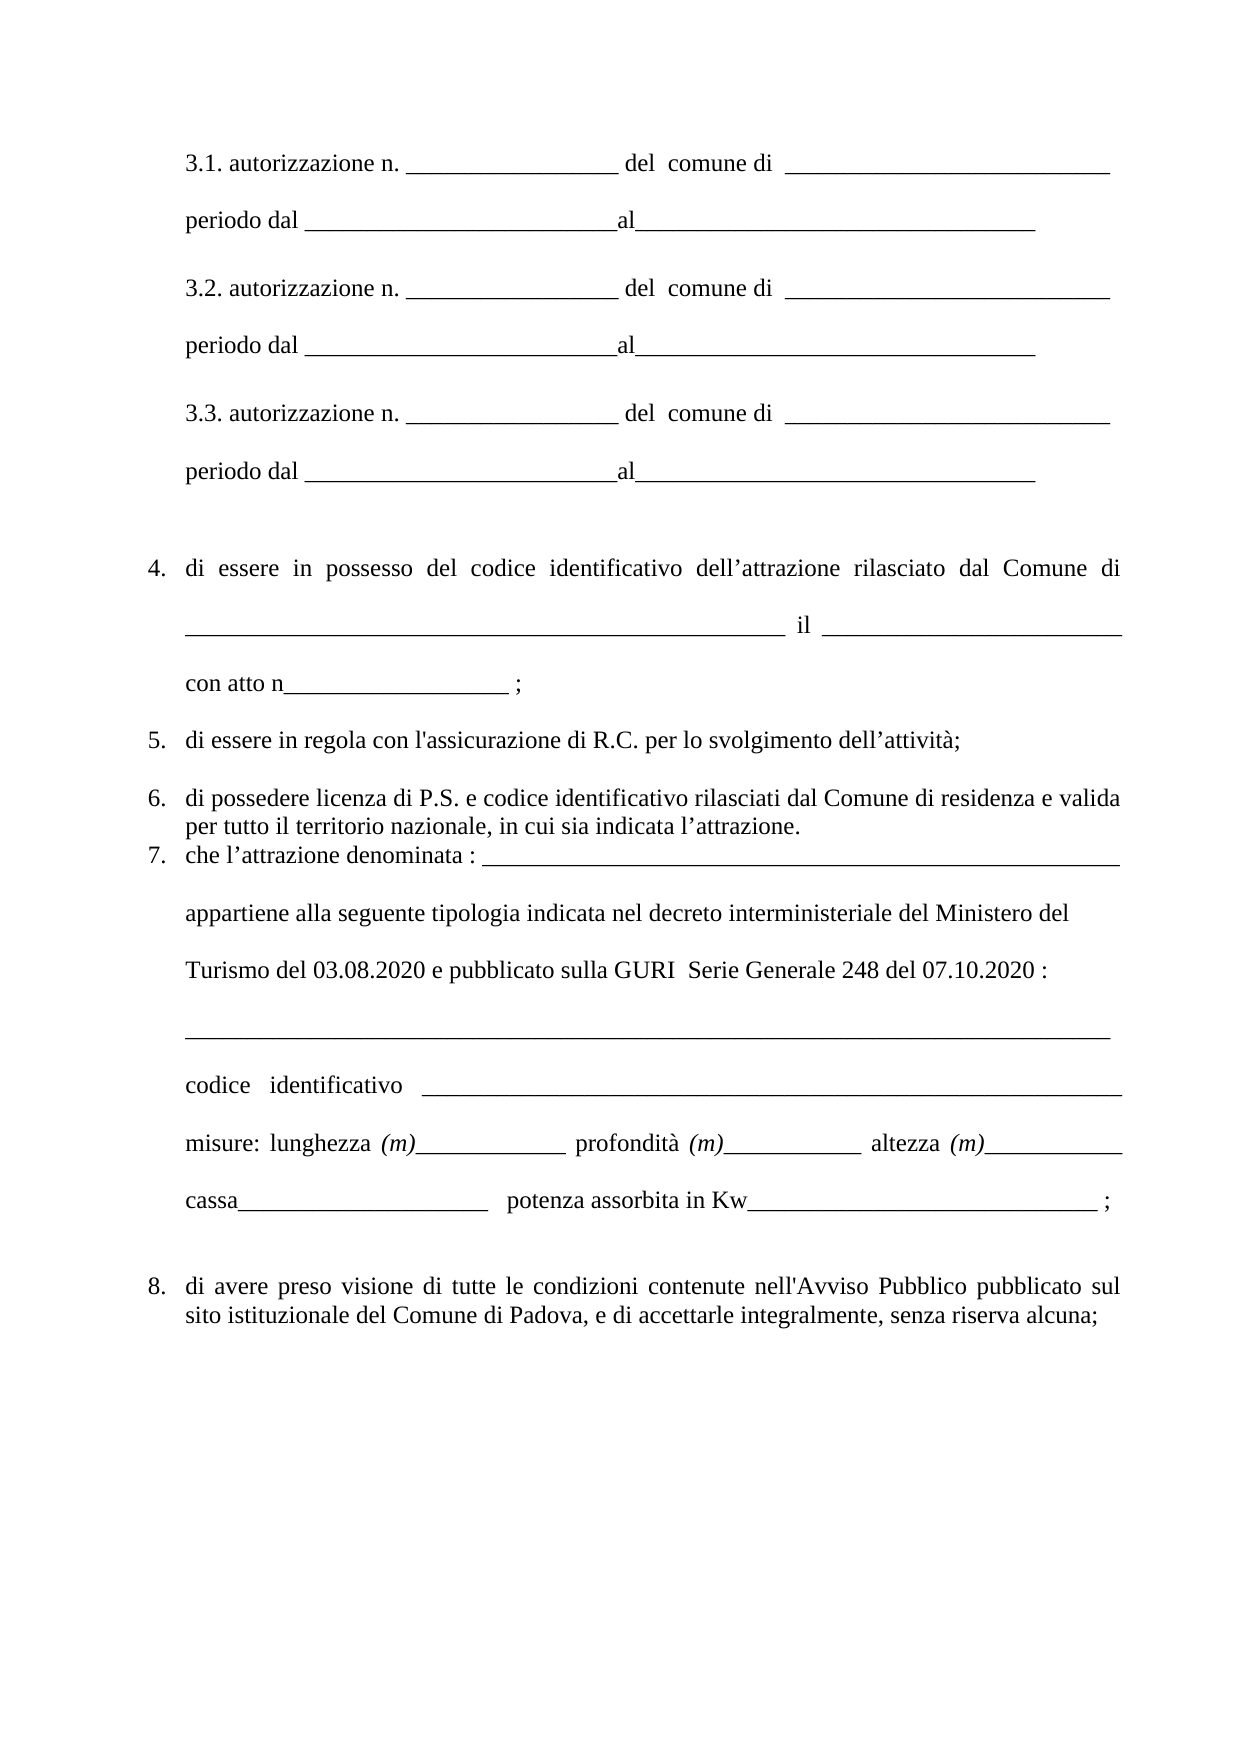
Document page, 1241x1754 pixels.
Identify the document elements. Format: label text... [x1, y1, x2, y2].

text 3.2. autorizzazione n. _________________ del comune di __________________________ periodo dal _________________________al________________________________ [185, 273, 1122, 359]
list di possedere licenza di P.S. e codice identificativo rilasciati dal Comune di residenza e valida per tutto il territorio nazionale, in cui sia indicata l’attrazione. [148, 783, 1122, 840]
list di essere in possesso del codice identificativo dell’attrazione rilasciato dal Comune di ________________________________________________ il ________________________ con atto n__________________ ; [148, 553, 1122, 696]
list di essere in regola con l'assicurazione di R.C. per lo svolgimento dell’attività; [148, 725, 1122, 754]
text 3.3. autorizzazione n. _________________ del comune di __________________________ periodo dal _________________________al________________________________ [185, 398, 1122, 485]
text 3.1. autorizzazione n. _________________ del comune di __________________________ periodo dal _________________________al________________________________ [185, 148, 1122, 234]
list di avere preso visione di tutte le condizioni contenute nell'Avviso Pubblico pubblicato sul sito istituzionale del Comune di Padova, e di accettarle integralmente, senza riserva alcuna; [148, 1271, 1122, 1329]
text codice identificativo ________________________________________________________ misure: lunghezza (m)____________ profondità (m)___________ altezza (m)___________ cassa____________________ potenza assorbita in Kw____________________________ ; [185, 1070, 1122, 1214]
list che l’attrazione denominata : ___________________________________________________ appartiene alla seguente tipologia indicata nel decreto interministeriale del Ministero del Turismo del 03.08.2020 e pubblicato sulla GURI Serie Generale 248 del 07.10.2020 : __________________________________________________________________________ [148, 840, 1122, 1041]
